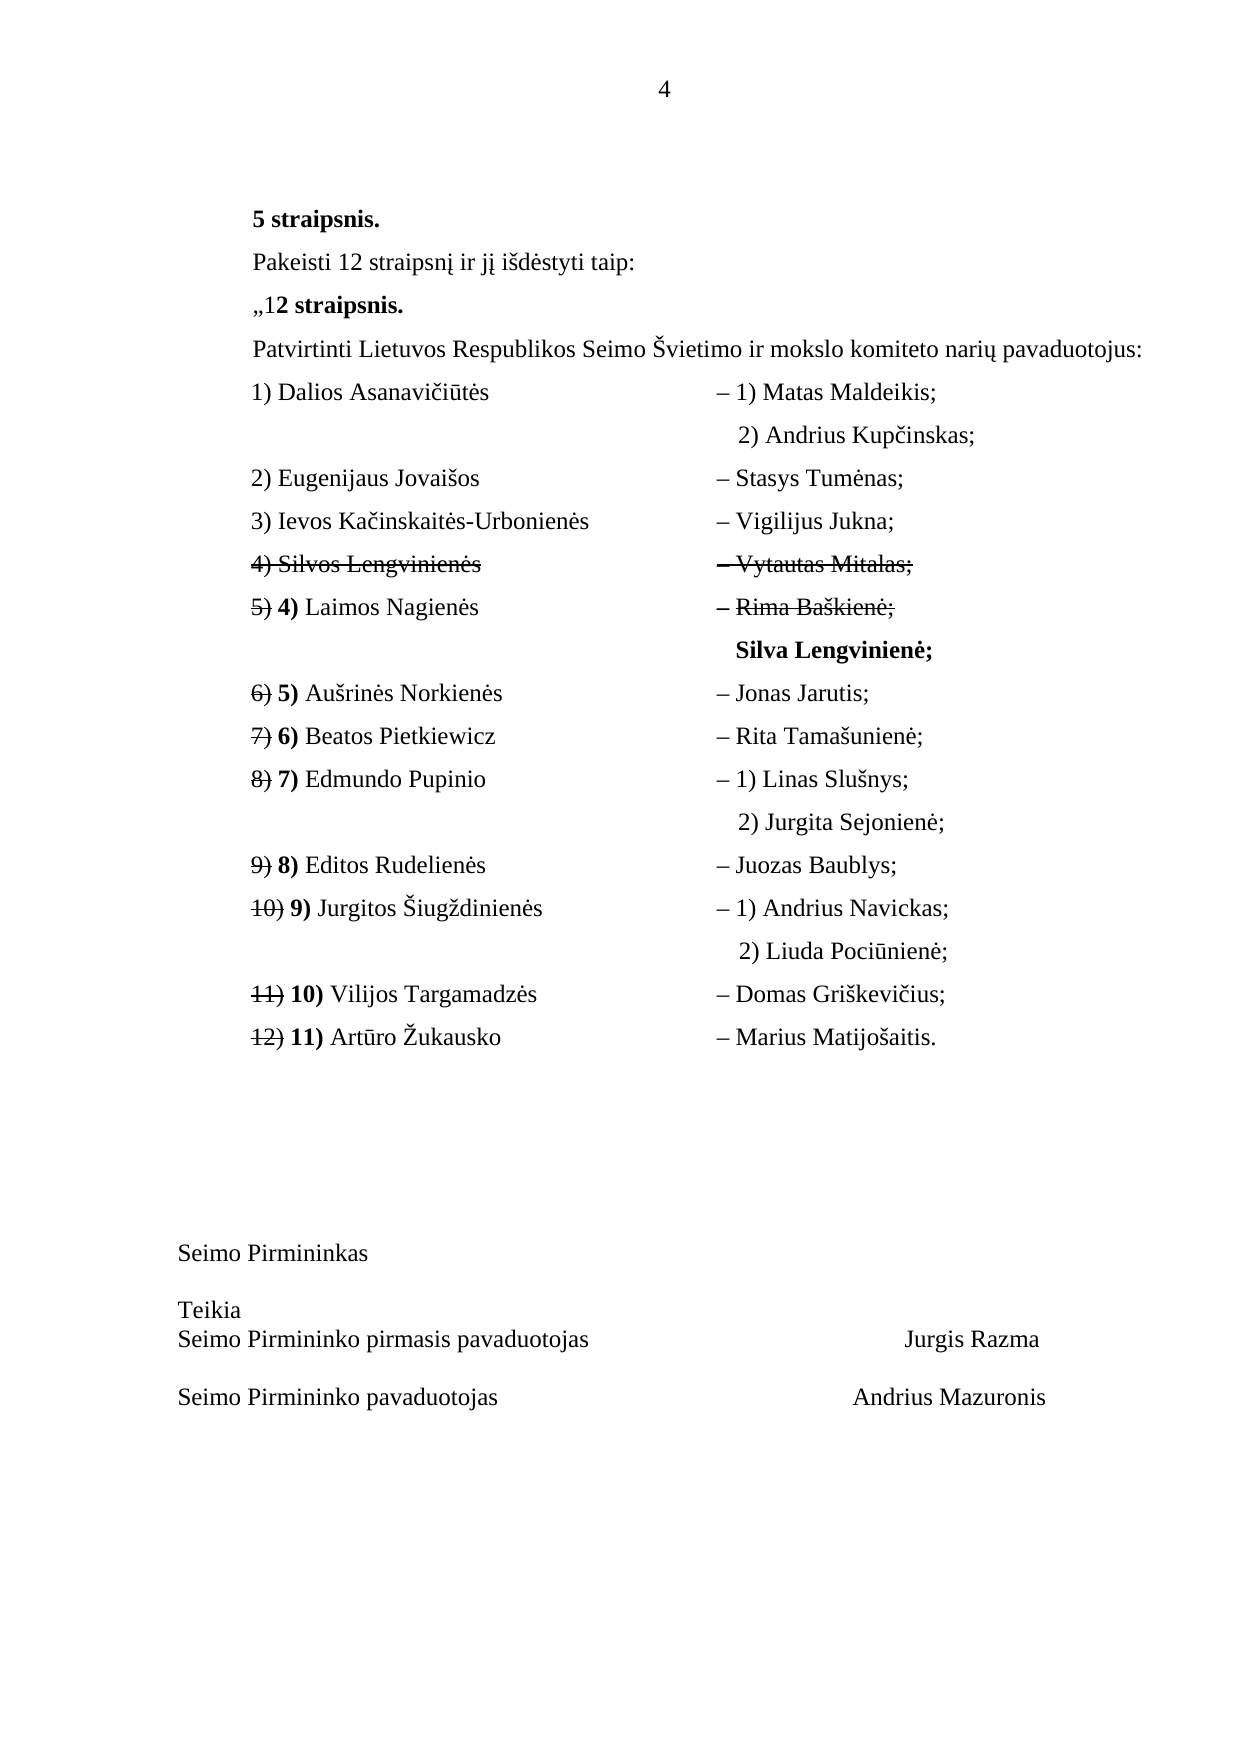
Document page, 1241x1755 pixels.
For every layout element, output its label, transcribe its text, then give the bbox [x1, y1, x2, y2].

text 5 straipsnis. [177, 204, 1152, 233]
table_cell 11) 10) Vilijos Targamadzės [236, 980, 691, 1022]
table_cell 4) Silvos Lengvinienės [236, 549, 691, 592]
table_cell – Jonas Jarutis; [691, 678, 1151, 721]
table_cell 7) 6) Beatos Pietkiewicz [236, 721, 691, 764]
table_cell – Stasys Tumėnas; [691, 463, 1151, 506]
table_cell [236, 118, 691, 161]
text Patvirtinti Lietuvos Respublikos Seimo Švietimo ir mokslo komiteto narių pavaduotojus: [177, 334, 1152, 362]
text Seimo Pirmininko pirmasis pavaduotojas (Parašas Jurgis Razma [177, 1324, 1152, 1353]
text Pakeisti 12 straipsnį ir jį išdėstyti taip: [177, 247, 1152, 276]
table_cell 3) Ievos Kačinskaitės-Urbonienės [236, 506, 691, 549]
table_cell 8) 7) Edmundo Pupinio [236, 764, 691, 850]
table_cell – Vigilijus Jukna; [691, 506, 1151, 549]
table_cell 5) 4) Laimos Nagienės [236, 592, 691, 678]
table_cell 10) 9) Jurgitos Šiugždinienės [236, 893, 691, 979]
table_cell 2) Eugenijaus Jovaišos [236, 463, 691, 506]
table_cell 9) 8) Editos Rudelienės [236, 850, 691, 893]
table_header 1) Dalios Asanavičiūtės [236, 377, 691, 463]
table_cell – 1) Linas Slušnys; 2) Jurgita Sejonienė; [691, 764, 1151, 850]
table_cell 12) 11) Artūro Žukausko [236, 1023, 691, 1066]
text „12 straipsnis. [177, 291, 1152, 319]
text Seimo Pirmininkas [177, 1238, 1152, 1267]
table_cell – Vytautas Mitalas; [691, 549, 1151, 592]
table_cell – Marius Matijošaitis. [691, 1023, 1151, 1066]
table_cell 6) 5) Aušrinės Norkienės [236, 678, 691, 721]
text Seimo Pirmininko pavaduotojas (Parašas Andrius Mazuronis [177, 1382, 1152, 1411]
table_cell – Rima Baškienė; Silva Lengvinienė; [691, 592, 1151, 678]
table_cell – Domas Griškevičius; [691, 980, 1151, 1022]
table_cell – Juozas Baublys; [691, 850, 1151, 893]
text Teikia [177, 1296, 1152, 1324]
table_header – 1) Matas Maldeikis; 2) Andrius Kupčinskas; [691, 377, 1151, 463]
table_cell [691, 118, 1151, 161]
table_cell – 1) Andrius Navickas; 2) Liuda Pociūnienė; [691, 893, 1151, 979]
table_cell – Rita Tamašunienė; [691, 721, 1151, 764]
